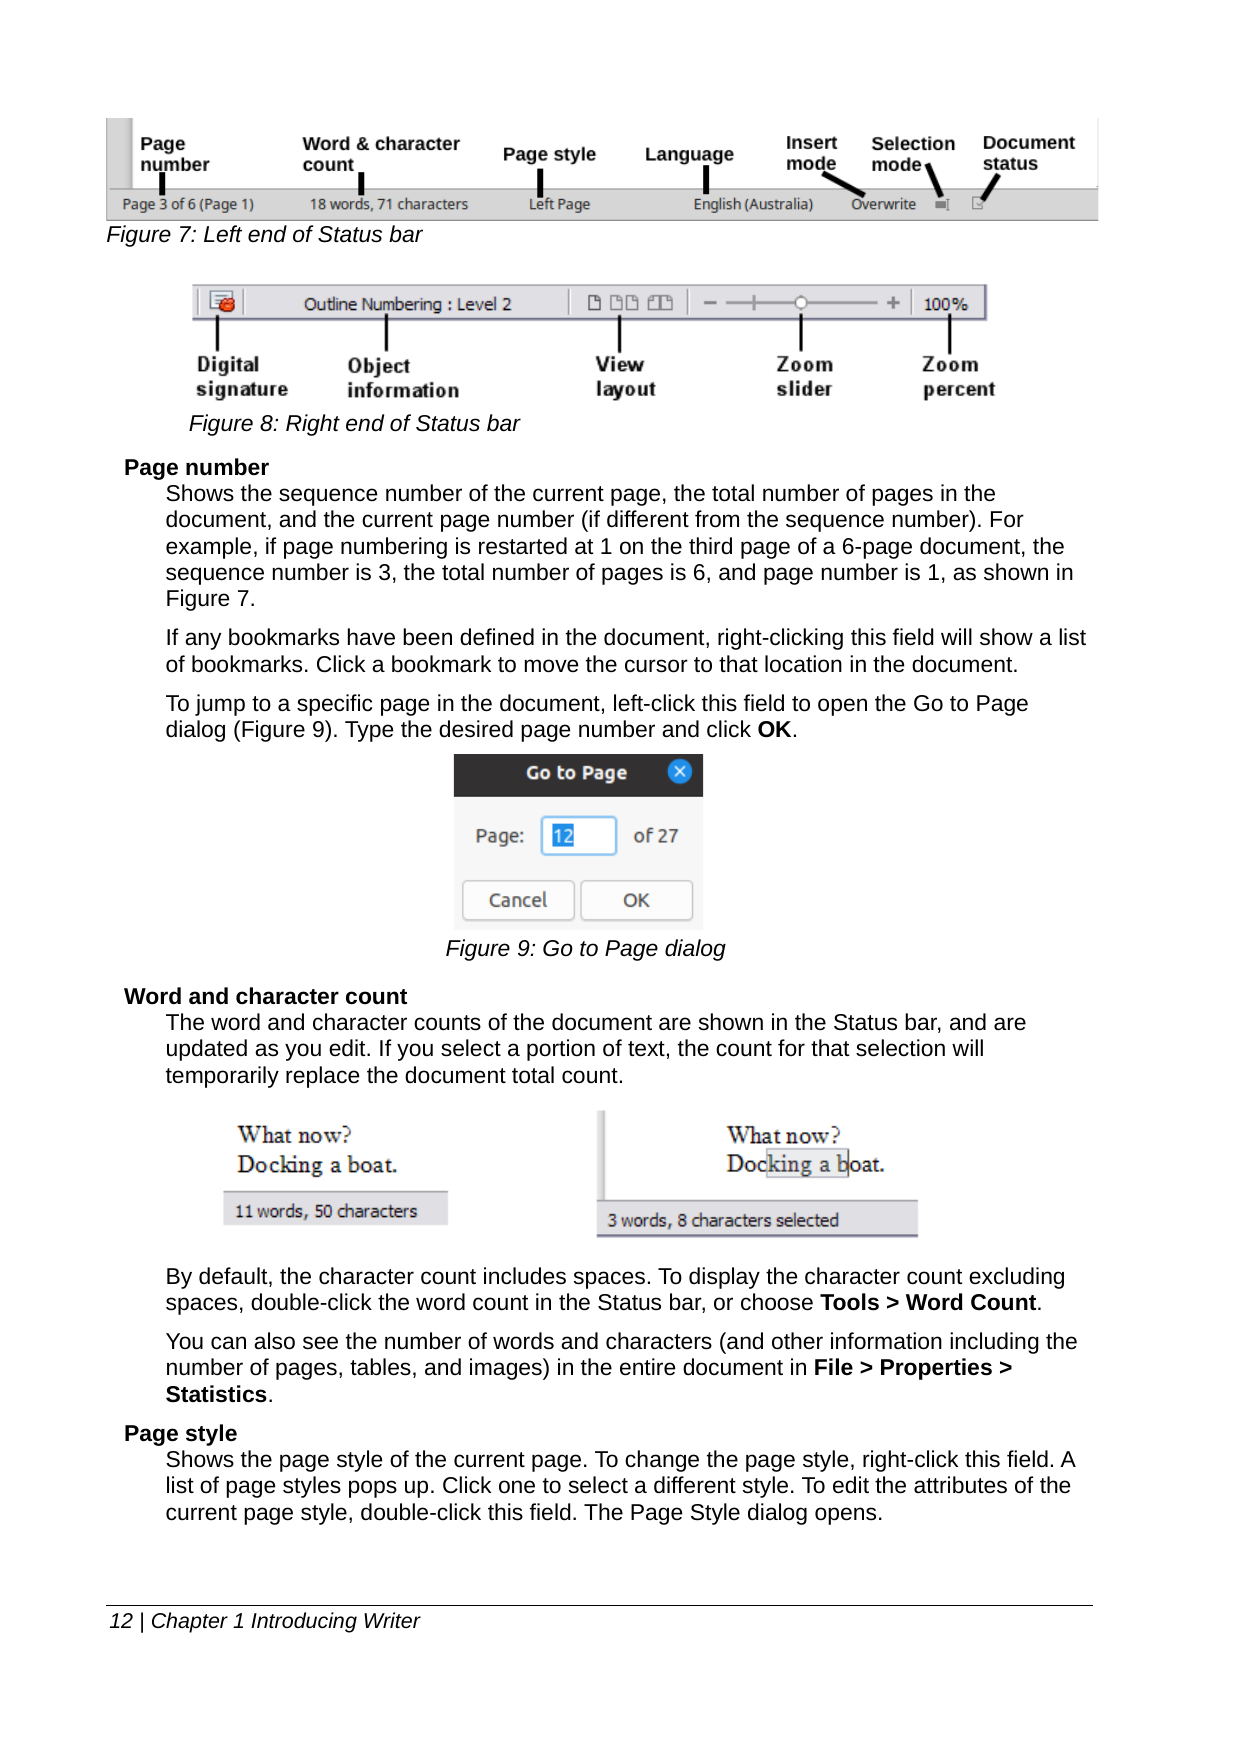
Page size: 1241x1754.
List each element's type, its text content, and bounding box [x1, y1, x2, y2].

text You can also see the number of words and characters (and other information including the number of pages, tables, and images) in the entire document in File > Properties > Statistics. [165, 1328, 1093, 1407]
text Word and character count [124, 983, 1093, 1009]
text Page style [124, 1419, 1093, 1446]
picture [188, 280, 1011, 411]
text Figure 9: Go to Page dialog [445, 755, 753, 962]
picture [106, 118, 1099, 221]
text Page number [124, 454, 1093, 480]
text By default, the character count includes spaces. To display the character count excluding spaces, double-click the word count in the Status bar, or choose Tools > Word Count. [165, 1263, 1093, 1315]
text Shows the page style of the current page. To change the page style, right-click this field. A list of page styles pops up. Click one to select a different style. To edit the attributes of the current page style, double-click this field. The Page Style dialog opens. [165, 1446, 1093, 1525]
text Figure 7: Left end of Status bar [106, 221, 1102, 247]
picture [594, 1106, 923, 1241]
table_header [144, 1101, 528, 1257]
picture [219, 1106, 453, 1230]
text If any bookmarks have been defined in the document, right-clicking this field will show a list of bookmarks. Click a bookmark to move the cursor to that location in the document. [165, 624, 1093, 677]
text Shows the sequence number of the current page, the total number of pages in the document, and the current page number (if different from the sequence number). For example, if page numbering is restarted at 1 on the third page of a 6-page document, the sequence number is 3, the total number of pages is 6, and page number is 1, as shown in Figure 7. [165, 480, 1093, 612]
table_header [528, 1101, 988, 1257]
text The word and character counts of the document are shown in the Status bar, and are updated as you edit. If you select a portion of text, the count for that selection will temporarily replace the document total count. [165, 1009, 1093, 1088]
text Figure 8: Right end of Status bar [188, 411, 1010, 437]
text To jump to a specific page in the document, left-click this field to open the Go to Page dialog (Figure 9). Type the desired page number and click OK. [165, 689, 1093, 742]
picture [453, 754, 704, 930]
